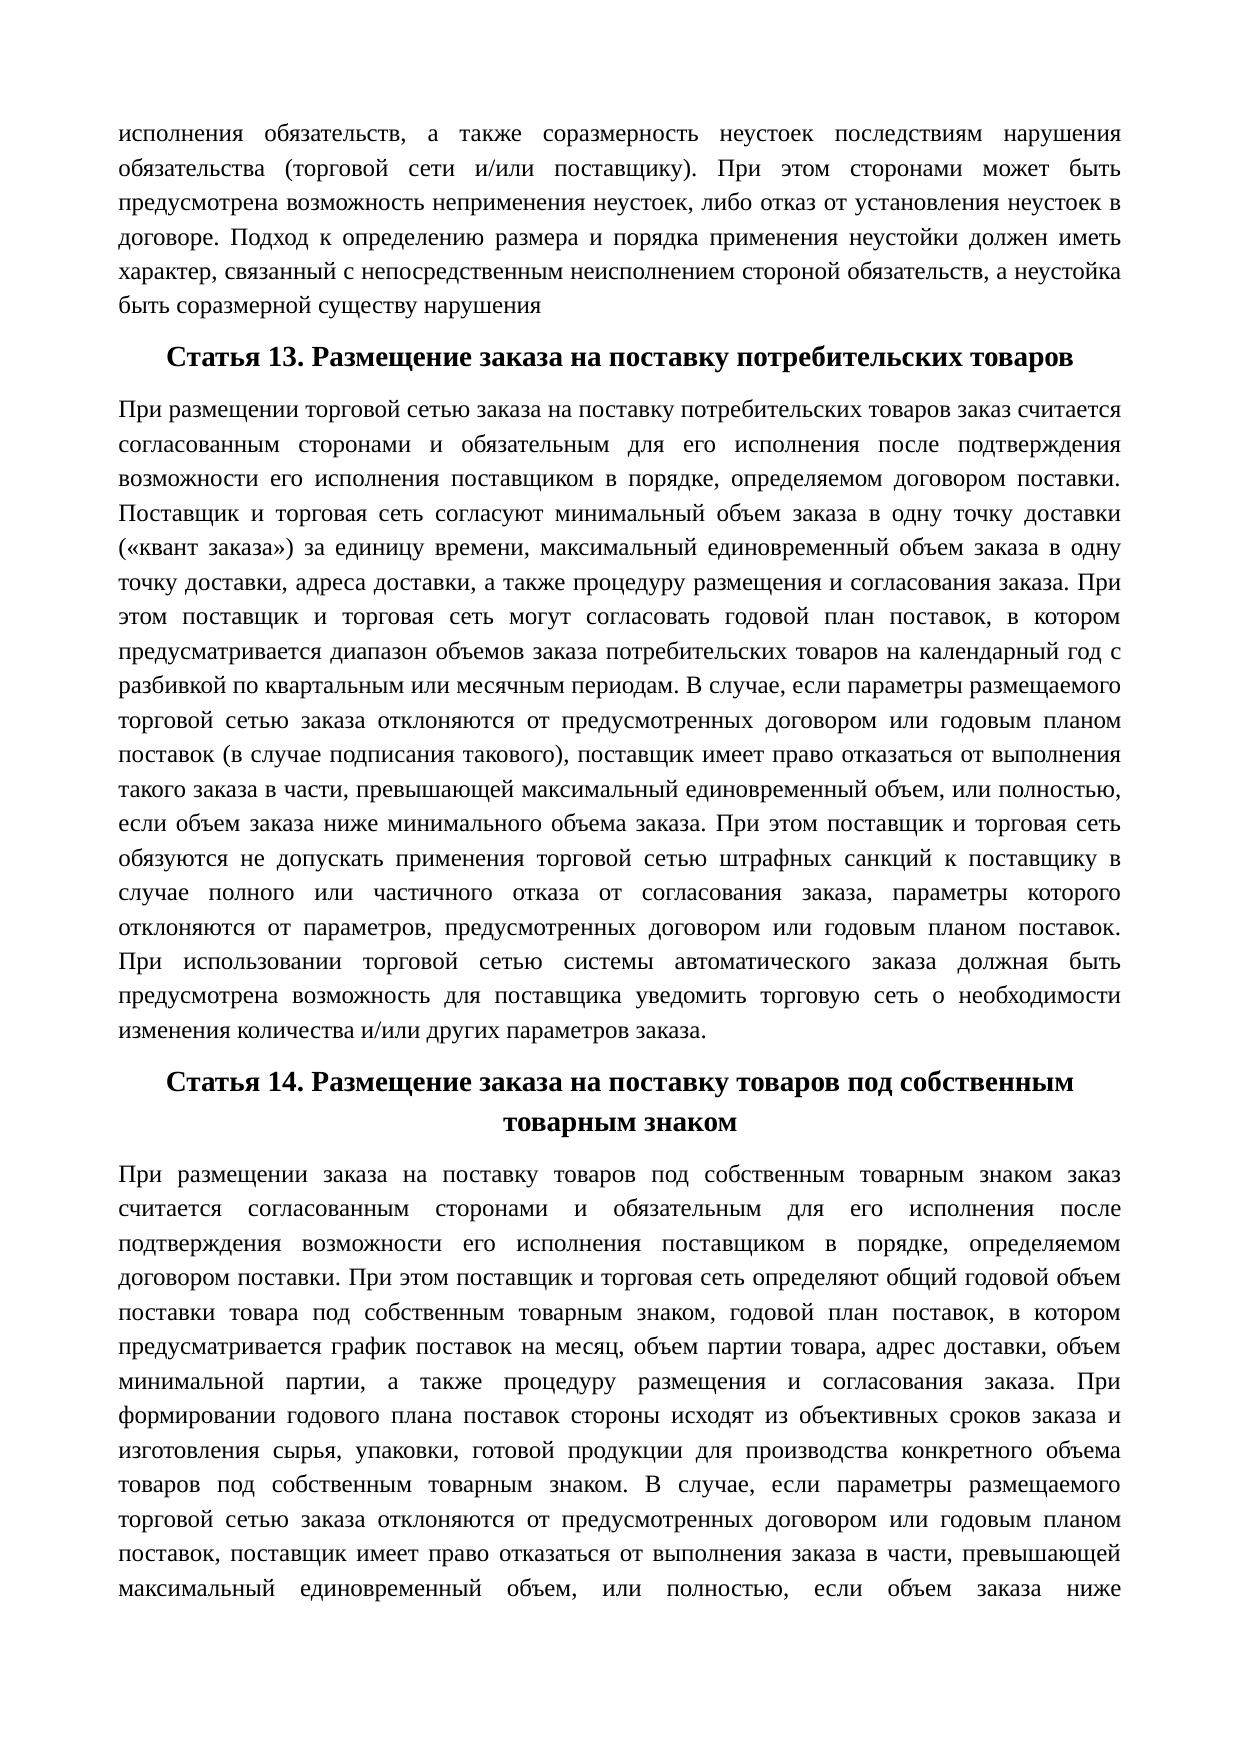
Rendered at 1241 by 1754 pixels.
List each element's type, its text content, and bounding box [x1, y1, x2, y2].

text исполнения обязательств, а также соразмерность неустоек последствиям нарушения обязательства (торговой сети и/или поставщику). При этом сторонами может быть предусмотрена возможность неприменения неустоек, либо отказ от установления неустоек в договоре. Подход к определению размера и порядка применения неустойки должен иметь характер, связанный с непосредственным неисполнением стороной обязательств, а неустойка быть соразмерной существу нарушения [118, 118, 1122, 319]
text Статья 13. Размещение заказа на поставку потребительских товаров [118, 339, 1122, 373]
text При размещении заказа на поставку товаров под собственным товарным знаком заказ считается согласованным сторонами и обязательным для его исполнения после подтверждения возможности его исполнения поставщиком в порядке, определяемом договором поставки. При этом поставщик и торговая сеть определяют общий годовой объем поставки товара под собственным товарным знаком, годовой план поставок, в котором предусматривается график поставок на месяц, объем партии товара, адрес доставки, объем минимальной партии, а также процедуру размещения и согласования заказа. При формировании годового плана поставок стороны исходят из объективных сроков заказа и изготовления сырья, упаковки, готовой продукции для производства конкретного объема товаров под собственным товарным знаком. В случае, если параметры размещаемого торговой сетью заказа отклоняются от предусмотренных договором или годовым планом поставок, поставщик имеет право отказаться от выполнения заказа в части, превышающей максимальный единовременный объем, или полностью, если объем заказа ниже [118, 1159, 1122, 1602]
text Статья 14. Размещение заказа на поставку товаров под собственным товарным знаком [118, 1064, 1122, 1138]
text При размещении торговой сетью заказа на поставку потребительских товаров заказ считается согласованным сторонами и обязательным для его исполнения после подтверждения возможности его исполнения поставщиком в порядке, определяемом договором поставки. Поставщик и торговая сеть согласуют минимальный объем заказа в одну точку доставки («квант заказа») за единицу времени, максимальный единовременный объем заказа в одну точку доставки, адреса доставки, а также процедуру размещения и согласования заказа. При этом поставщик и торговая сеть могут согласовать годовой план поставок, в котором предусматривается диапазон объемов заказа потребительских товаров на календарный год с разбивкой по квартальным или месячным периодам. В случае, если параметры размещаемого торговой сетью заказа отклоняются от предусмотренных договором или годовым планом поставок (в случае подписания такового), поставщик имеет право отказаться от выполнения такого заказа в части, превышающей максимальный единовременный объем, или полностью, если объем заказа ниже минимального объема заказа. При этом поставщик и торговая сеть обязуются не допускать применения торговой сетью штрафных санкций к поставщику в случае полного или частичного отказа от согласования заказа, параметры которого отклоняются от параметров, предусмотренных договором или годовым планом поставок. При использовании торговой сетью системы автоматического заказа должная быть предусмотрена возможность для поставщика уведомить торговую сеть о необходимости изменения количества и/или других параметров заказа. [118, 394, 1122, 1044]
